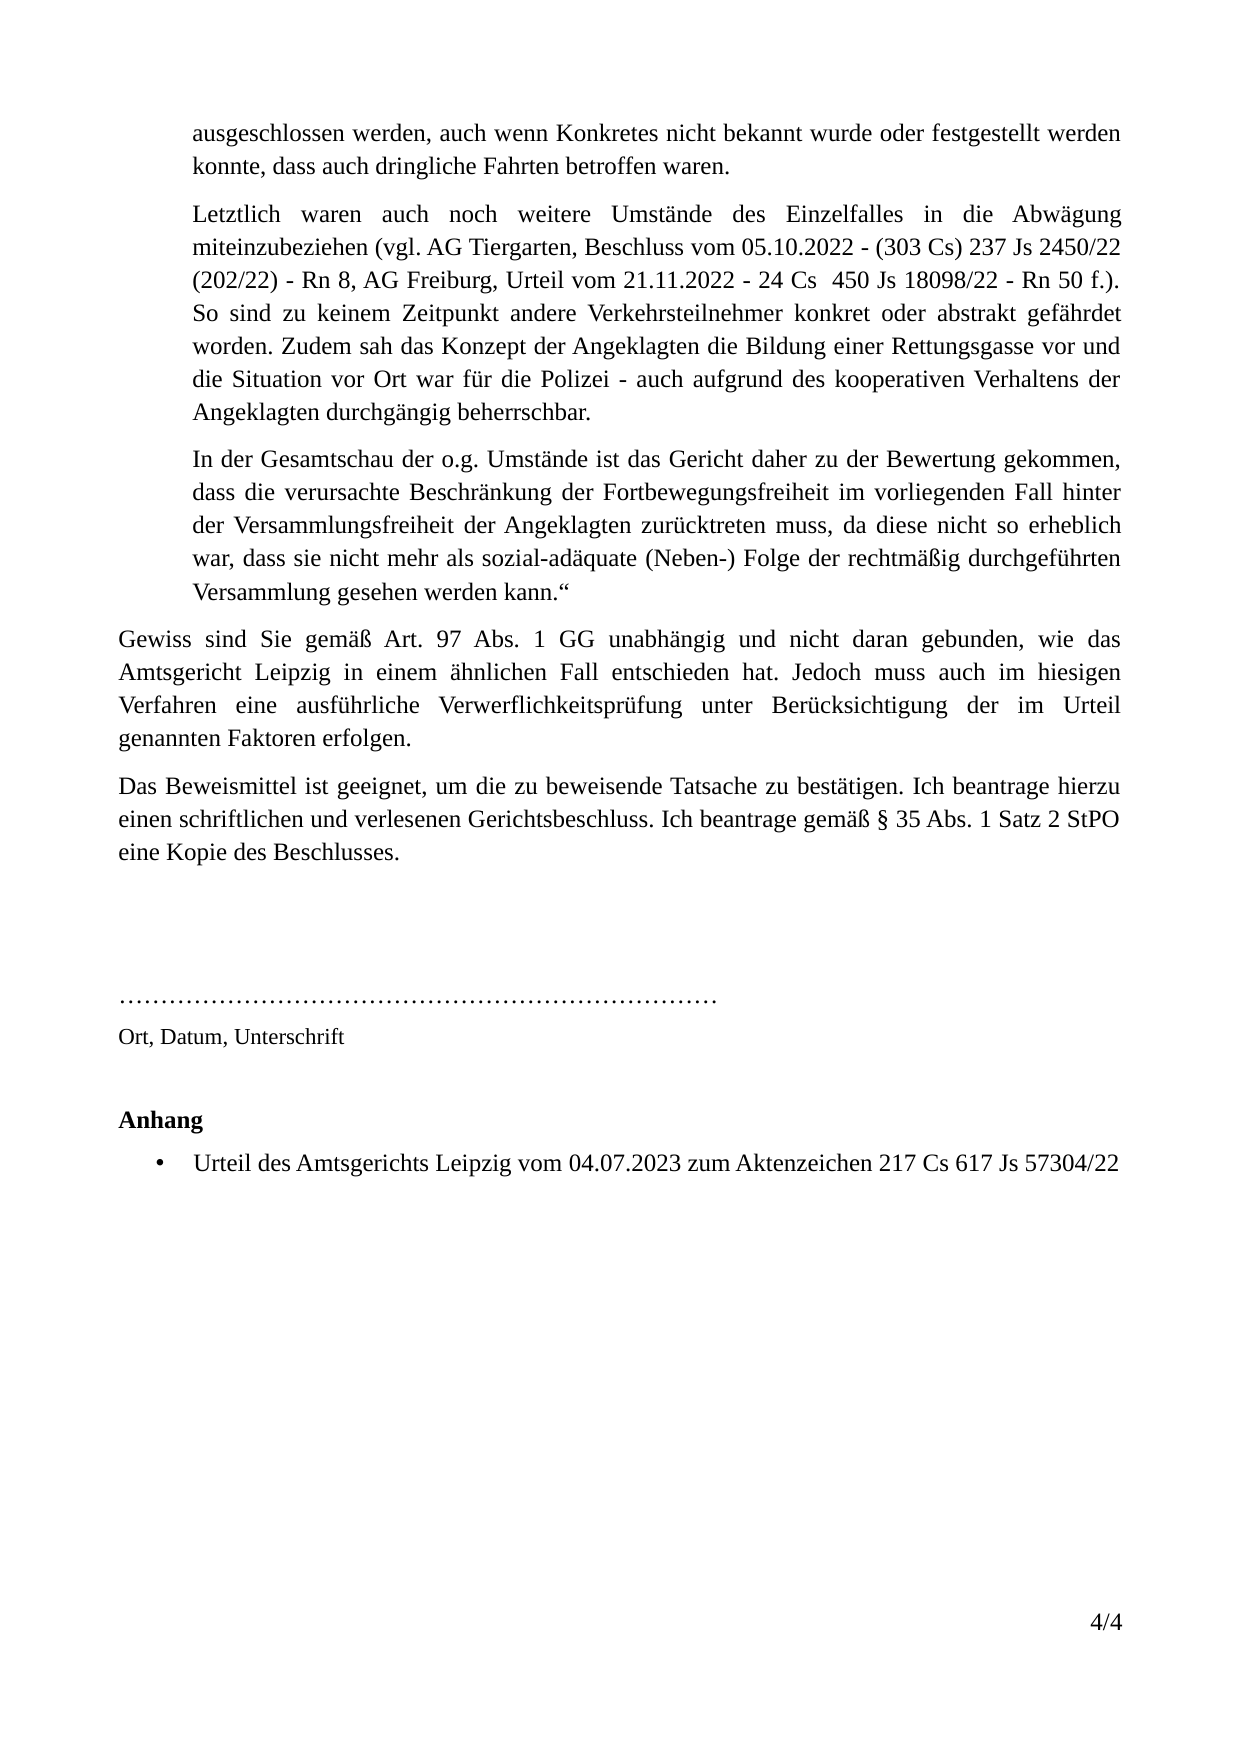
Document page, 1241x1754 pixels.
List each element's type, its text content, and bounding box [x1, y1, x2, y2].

text In der Gesamtschau der o.g. Umstände ist das Gericht daher zu der Bewertung gekommen, dass die verursachte Beschränkung der Fortbewegungsfreiheit im vorliegenden Fall hinter der Versammlungsfreiheit der Angeklagten zurücktreten muss, da diese nicht so erheblich war, dass sie nicht mehr als sozial-adäquate (Neben-) Folge der rechtmäßig durchgeführten Versammlung gesehen werden kann.“ [192, 444, 1122, 605]
text ausgeschlossen werden, auch wenn Konkretes nicht bekannt wurde oder festgestellt werden konnte, dass auch dringliche Fahrten betroffen waren. [192, 118, 1122, 180]
text ……………………………………………………………… [118, 980, 1122, 1008]
list Urteil des Amtsgerichts Leipzig vom 04.07.2023 zum Aktenzeichen 217 Cs 617 Js 57304/22 [156, 1148, 1122, 1177]
text Letztlich waren auch noch weitere Umstände des Einzelfalles in die Abwägung miteinzubeziehen (vgl. AG Tiergarten, Beschluss vom 05.10.2022 - (303 Cs) 237 Js 2450/22 (202/22) - Rn 8, AG Freiburg, Urteil vom 21.11.2022 - 24 Cs 450 Js 18098/22 - Rn 50 f.). So sind zu keinem Zeitpunkt andere Verkehrsteilnehmer konkret oder abstrakt gefährdet worden. Zudem sah das Konzept der Angeklagten die Bildung einer Rettungsgasse vor und die Situation vor Ort war für die Polizei - auch aufgrund des kooperativen Verhaltens der Angeklagten durchgängig beherrschbar. [192, 199, 1122, 426]
text Das Beweismittel ist geeignet, um die zu beweisende Tatsache zu bestätigen. Ich beantrage hierzu einen schriftlichen und verlesenen Gerichtsbeschluss. Ich beantrage gemäß § 35 Abs. 1 Satz 2 StPO eine Kopie des Beschlusses. [118, 771, 1122, 866]
text Gewiss sind Sie gemäß Art. 97 Abs. 1 GG unabhängig und nicht daran gebunden, wie das Amtsgericht Leipzig in einem ähnlichen Fall entschieden hat. Jedoch muss auch im hiesigen Verfahren eine ausführliche Verwerflichkeitsprüfung unter Berücksichtigung der im Urteil genannten Faktoren erfolgen. [118, 624, 1122, 752]
text Ort, Datum, Unterschrift [118, 1023, 1122, 1049]
text Anhang [118, 1105, 1122, 1134]
